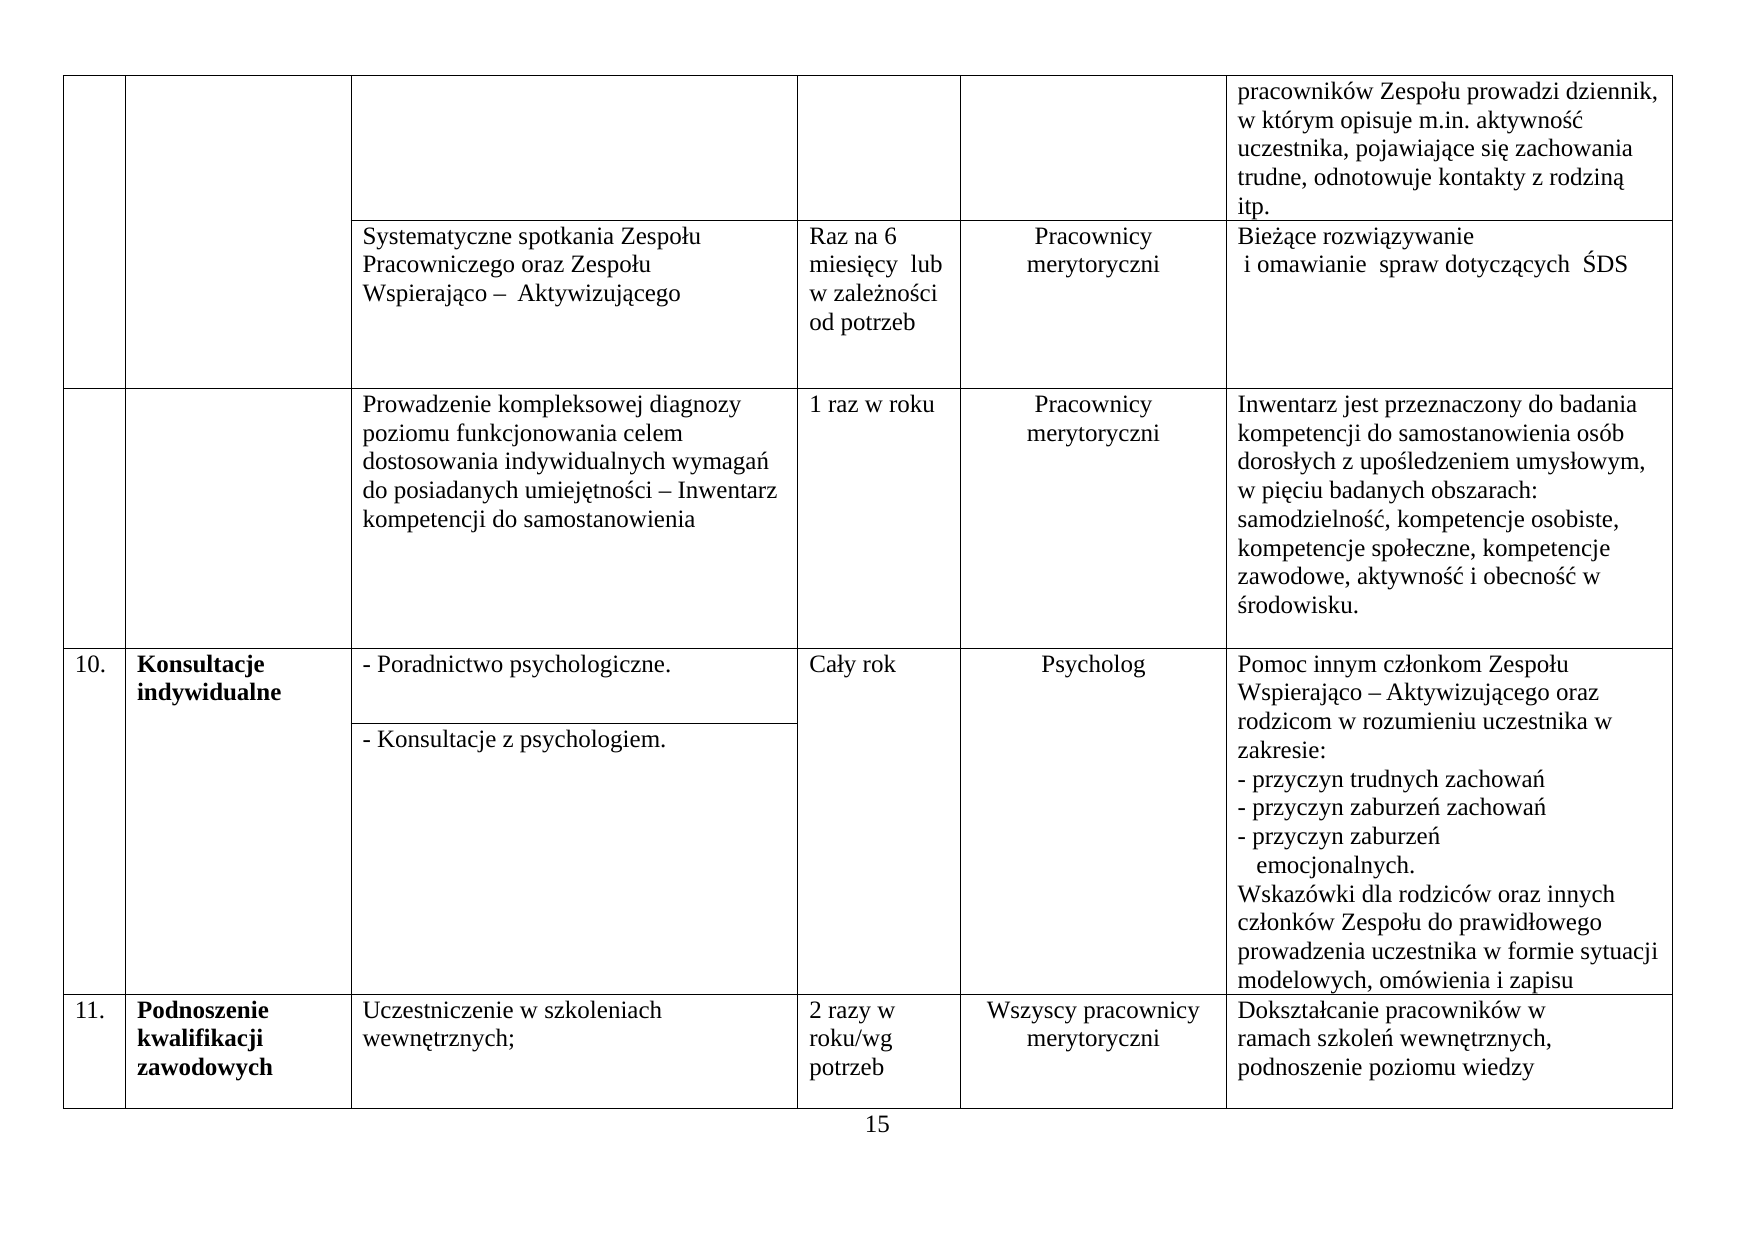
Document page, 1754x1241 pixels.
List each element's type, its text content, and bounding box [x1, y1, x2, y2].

table_cell [126, 389, 351, 648]
table_cell Systematyczne spotkania Zespołu Pracowniczego oraz Zespołu Wspierająco – Aktywizującego [352, 221, 797, 388]
table_cell 1 raz w roku [798, 389, 960, 648]
table_cell Inwentarz jest przeznaczony do badania kompetencji do samostanowienia osób dorosłych z upośledzeniem umysłowym, w pięciu badanych obszarach: samodzielność, kompetencje osobiste, kompetencje społeczne, kompetencje zawodowe, aktywność i obecność w środowisku. [1227, 389, 1672, 648]
table_cell [798, 76, 960, 220]
table_cell - Konsultacje z psychologiem. [352, 724, 797, 994]
table_cell [126, 76, 351, 388]
table_cell Uczestniczenie w szkoleniach wewnętrznych; [352, 995, 797, 1108]
table_cell 10. [64, 649, 125, 994]
table_cell Prowadzenie kompleksowej diagnozy poziomu funkcjonowania celem dostosowania indywidualnych wymagań do posiadanych umiejętności – Inwentarz kompetencji do samostanowienia [352, 389, 797, 648]
table_cell [961, 76, 1226, 220]
table_cell 11. [64, 995, 125, 1108]
table_cell Cały rok [798, 649, 960, 994]
table_cell 2 razy w roku/wg potrzeb [798, 995, 960, 1108]
table_cell Wszyscy pracownicy merytoryczni [961, 995, 1226, 1108]
table_cell Pomoc innym członkom Zespołu Wspierająco – Aktywizującego oraz rodzicom w rozumieniu uczestnika w zakresie: - przyczyn trudnych zachowań - przyczyn zaburzeń zachowań - przyczyn zaburzeń emocjonalnych. Wskazówki dla rodziców oraz innych członków Zespołu do prawidłowego prowadzenia uczestnika w formie sytuacji modelowych, omówienia i zapisu [1227, 649, 1672, 994]
table_cell pracowników Zespołu prowadzi dziennik, w którym opisuje m.in. aktywność uczestnika, pojawiające się zachowania trudne, odnotowuje kontakty z rodziną itp. [1227, 76, 1672, 220]
table_cell [64, 389, 125, 648]
table_cell Bieżące rozwiązywanie i omawianie spraw dotyczących ŚDS [1227, 221, 1672, 388]
table_cell Pracownicy merytoryczni [961, 389, 1226, 648]
table_cell Psycholog [961, 649, 1226, 994]
table_cell Pracownicy merytoryczni [961, 221, 1226, 388]
table_cell [64, 76, 125, 388]
table_cell Dokształcanie pracowników w ramach szkoleń wewnętrznych, podnoszenie poziomu wiedzy [1227, 995, 1672, 1108]
table_cell Raz na 6 miesięcy lub w zależności od potrzeb [798, 221, 960, 388]
table_cell Konsultacje indywidualne [126, 649, 351, 994]
table_cell Podnoszenie kwalifikacji zawodowych [126, 995, 351, 1108]
table_cell [352, 76, 797, 220]
table_cell - Poradnictwo psychologiczne. [352, 649, 797, 723]
